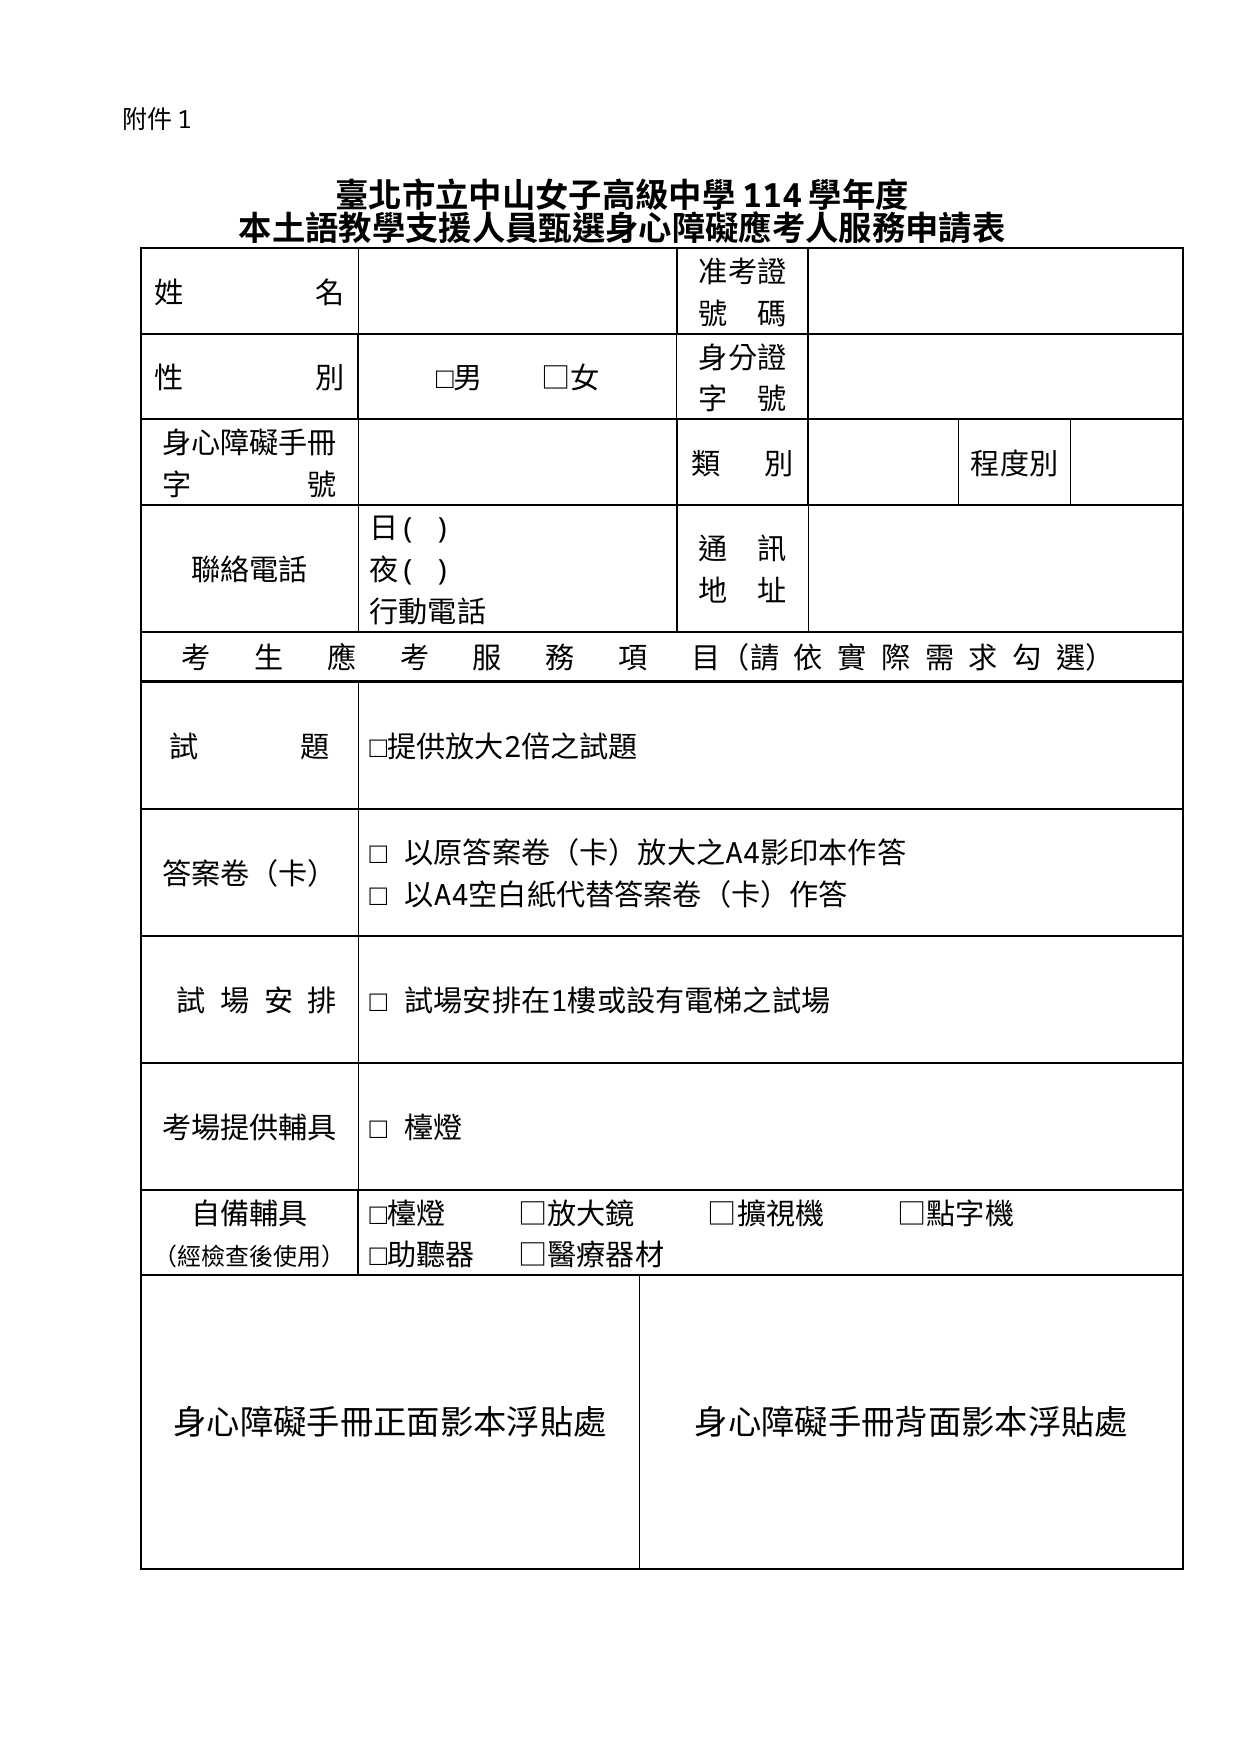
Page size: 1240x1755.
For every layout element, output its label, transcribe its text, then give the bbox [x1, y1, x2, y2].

table_cell 試 題 [142, 683, 358, 807]
table_cell 類 別 [678, 420, 807, 503]
table_cell 試 場 安 排 [142, 937, 358, 1062]
table_cell □男 □女 [359, 335, 676, 418]
table_cell 程度別 [959, 420, 1070, 503]
table_cell 考 生 應 考 服 務 項 目（請 依 實 際 需 求 勾 選） [142, 633, 1182, 680]
table_cell □ 試場安排在1樓或設有電梯之試場 [359, 937, 1182, 1062]
text 臺北市立中山女子高級中學114學年度 [122, 181, 1122, 214]
table_header [359, 249, 676, 333]
table_cell □檯燈 □放大鏡 □擴視機 □點字機 □助聽器 □醫療器材 [359, 1191, 1182, 1274]
table_cell 身心障礙手冊正面影本浮貼處 [142, 1276, 639, 1568]
table_cell 身心障礙手冊 字 號 [142, 420, 358, 503]
table_cell [809, 335, 1182, 418]
table_cell 通 訊 地 址 [678, 506, 808, 631]
table_cell □ 以原答案卷（卡）放大之A4影印本作答 □ 以A4空白紙代替答案卷（卡）作答 [359, 810, 1182, 934]
table_cell 性 別 [142, 335, 357, 418]
table_cell [359, 420, 676, 503]
table_header 准考證 號 碼 [678, 249, 807, 333]
table_cell 日( ) 夜( ) 行動電話 [359, 506, 676, 631]
table_cell [809, 420, 958, 503]
text 附件1 [122, 103, 1122, 135]
table_cell 身分證 字 號 [677, 335, 807, 418]
table_cell □ 檯燈 [359, 1064, 1182, 1189]
table_cell [809, 506, 1182, 631]
table_header [809, 249, 1182, 333]
table_cell 聯絡電話 [142, 506, 358, 631]
table_cell 考場提供輔具 [142, 1064, 358, 1189]
table_cell 答案卷（卡） [142, 810, 358, 934]
table_header 姓 名 [142, 249, 358, 333]
text 本土語教學支援人員甄選身心障礙應考人服務申請表 [122, 214, 1122, 247]
table_cell [1071, 420, 1182, 503]
table_cell 自備輔具 （經檢查後使用） [142, 1191, 357, 1274]
table_cell 身心障礙手冊背面影本浮貼處 [640, 1276, 1182, 1568]
table_cell □提供放大2倍之試題 [359, 683, 1182, 807]
